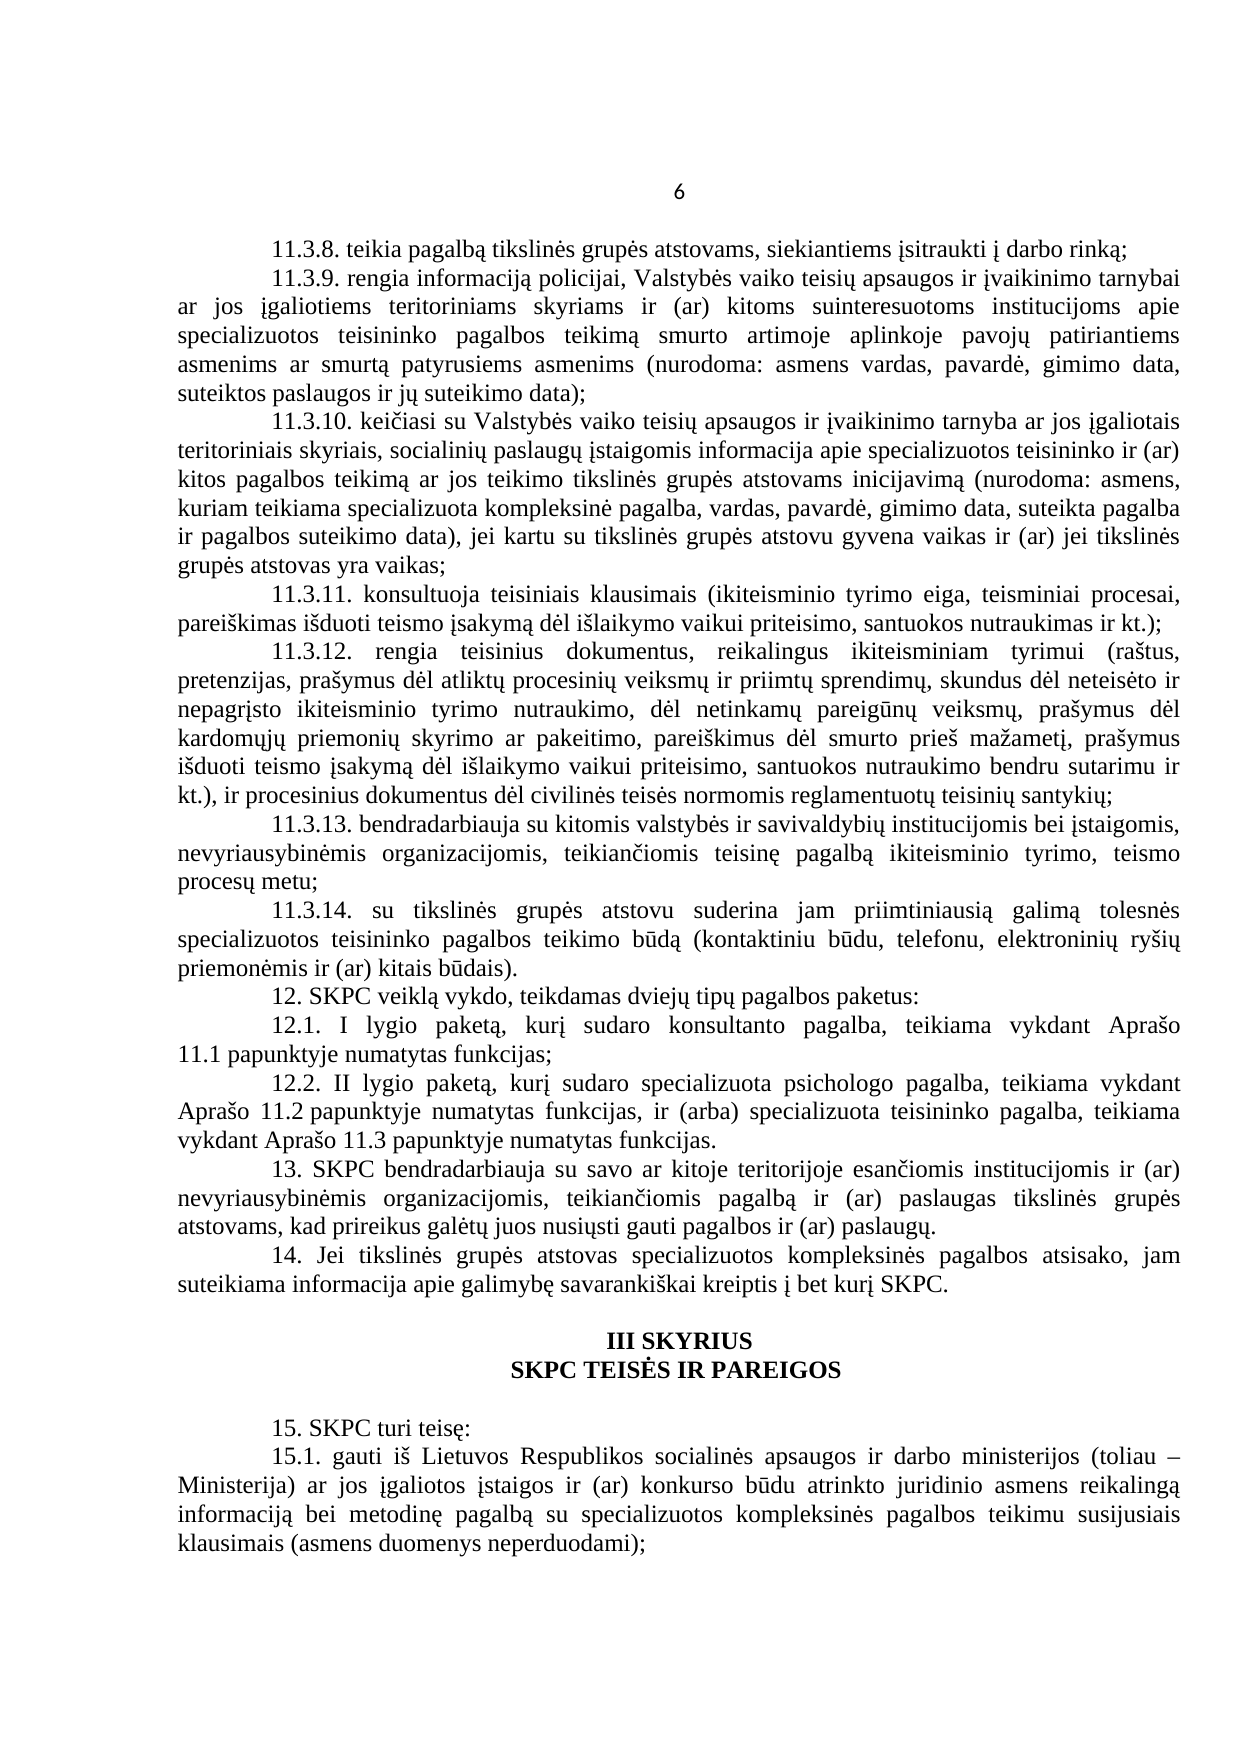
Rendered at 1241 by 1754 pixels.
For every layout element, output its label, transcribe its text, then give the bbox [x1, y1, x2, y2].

text III SKYRIUS [177, 1326, 1181, 1355]
text 15. SKPC turi teisę: [177, 1413, 1181, 1441]
text 11.3.8. teikia pagalbą tikslinės grupės atstovams, siekiantiems įsitraukti į darbo rinką; [177, 234, 1181, 263]
text 11.3.14. su tikslinės grupės atstovu suderina jam priimtiniausią galimą tolesnės specializuotos teisininko pagalbos teikimo būdą (kontaktiniu būdu, telefonu, elektroninių ryšių priemonėmis ir (ar) kitais būdais). [177, 895, 1181, 981]
text 15.1. gauti iš Lietuvos Respublikos socialinės apsaugos ir darbo ministerijos (toliau – Ministerija) ar jos įgaliotos įstaigos ir (ar) konkurso būdu atrinkto juridinio asmens reikalingą informaciją bei metodinę pagalbą su specializuotos kompleksinės pagalbos teikimu susijusiais klausimais (asmens duomenys neperduodami); [177, 1441, 1181, 1556]
text 11.3.10. keičiasi su Valstybės vaiko teisių apsaugos ir įvaikinimo tarnyba ar jos įgaliotais teritoriniais skyriais, socialinių paslaugų įstaigomis informacija apie specializuotos teisininko ir (ar) kitos pagalbos teikimą ar jos teikimo tikslinės grupės atstovams inicijavimą (nurodoma: asmens, kuriam teikiama specializuota kompleksinė pagalba, vardas, pavardė, gimimo data, suteikta pagalba ir pagalbos suteikimo data), jei kartu su tikslinės grupės atstovu gyvena vaikas ir (ar) jei tikslinės grupės atstovas yra vaikas; [177, 406, 1181, 579]
text SKPC TEISĖS IR PAREIGOS [177, 1355, 1181, 1384]
text 11.3.12. rengia teisinius dokumentus, reikalingus ikiteisminiam tyrimui (raštus, pretenzijas, prašymus dėl atliktų procesinių veiksmų ir priimtų sprendimų, skundus dėl neteisėto ir nepagrįsto ikiteisminio tyrimo nutraukimo, dėl netinkamų pareigūnų veiksmų, prašymus dėl kardomųjų priemonių skyrimo ar pakeitimo, pareiškimus dėl smurto prieš mažametį, prašymus išduoti teismo įsakymą dėl išlaikymo vaikui priteisimo, santuokos nutraukimo bendru sutarimu ir kt.), ir procesinius dokumentus dėl civilinės teisės normomis reglamentuotų teisinių santykių; [177, 636, 1181, 809]
text 11.3.13. bendradarbiauja su kitomis valstybės ir savivaldybių institucijomis bei įstaigomis, nevyriausybinėmis organizacijomis, teikiančiomis teisinę pagalbą ikiteisminio tyrimo, teismo procesų metu; [177, 809, 1181, 895]
text 14. Jei tikslinės grupės atstovas specializuotos kompleksinės pagalbos atsisako, jam suteikiama informacija apie galimybę savarankiškai kreiptis į bet kurį SKPC. [177, 1240, 1181, 1298]
text 12. SKPC veiklą vykdo, teikdamas dviejų tipų pagalbos paketus: [177, 981, 1181, 1010]
text 12.1. I lygio paketą, kurį sudaro konsultanto pagalba, teikiama vykdant Aprašo 11.1 papunktyje numatytas funkcijas; [177, 1010, 1181, 1068]
text 11.3.11. konsultuoja teisiniais klausimais (ikiteisminio tyrimo eiga, teisminiai procesai, pareiškimas išduoti teismo įsakymą dėl išlaikymo vaikui priteisimo, santuokos nutraukimas ir kt.); [177, 579, 1181, 636]
text 11.3.9. rengia informaciją policijai, Valstybės vaiko teisių apsaugos ir įvaikinimo tarnybai ar jos įgaliotiems teritoriniams skyriams ir (ar) kitoms suinteresuotoms institucijoms apie specializuotos teisininko pagalbos teikimą smurto artimoje aplinkoje pavojų patiriantiems asmenims ar smurtą patyrusiems asmenims (nurodoma: asmens vardas, pavardė, gimimo data, suteiktos paslaugos ir jų suteikimo data); [177, 263, 1181, 406]
text 12.2. II lygio paketą, kurį sudaro specializuota psichologo pagalba, teikiama vykdant Aprašo 11.2 papunktyje numatytas funkcijas, ir (arba) specializuota teisininko pagalba, teikiama vykdant Aprašo 11.3 papunktyje numatytas funkcijas. [177, 1068, 1181, 1154]
text 13. SKPC bendradarbiauja su savo ar kitoje teritorijoje esančiomis institucijomis ir (ar) nevyriausybinėmis organizacijomis, teikiančiomis pagalbą ir (ar) paslaugas tikslinės grupės atstovams, kad prireikus galėtų juos nusiųsti gauti pagalbos ir (ar) paslaugų. [177, 1154, 1181, 1240]
